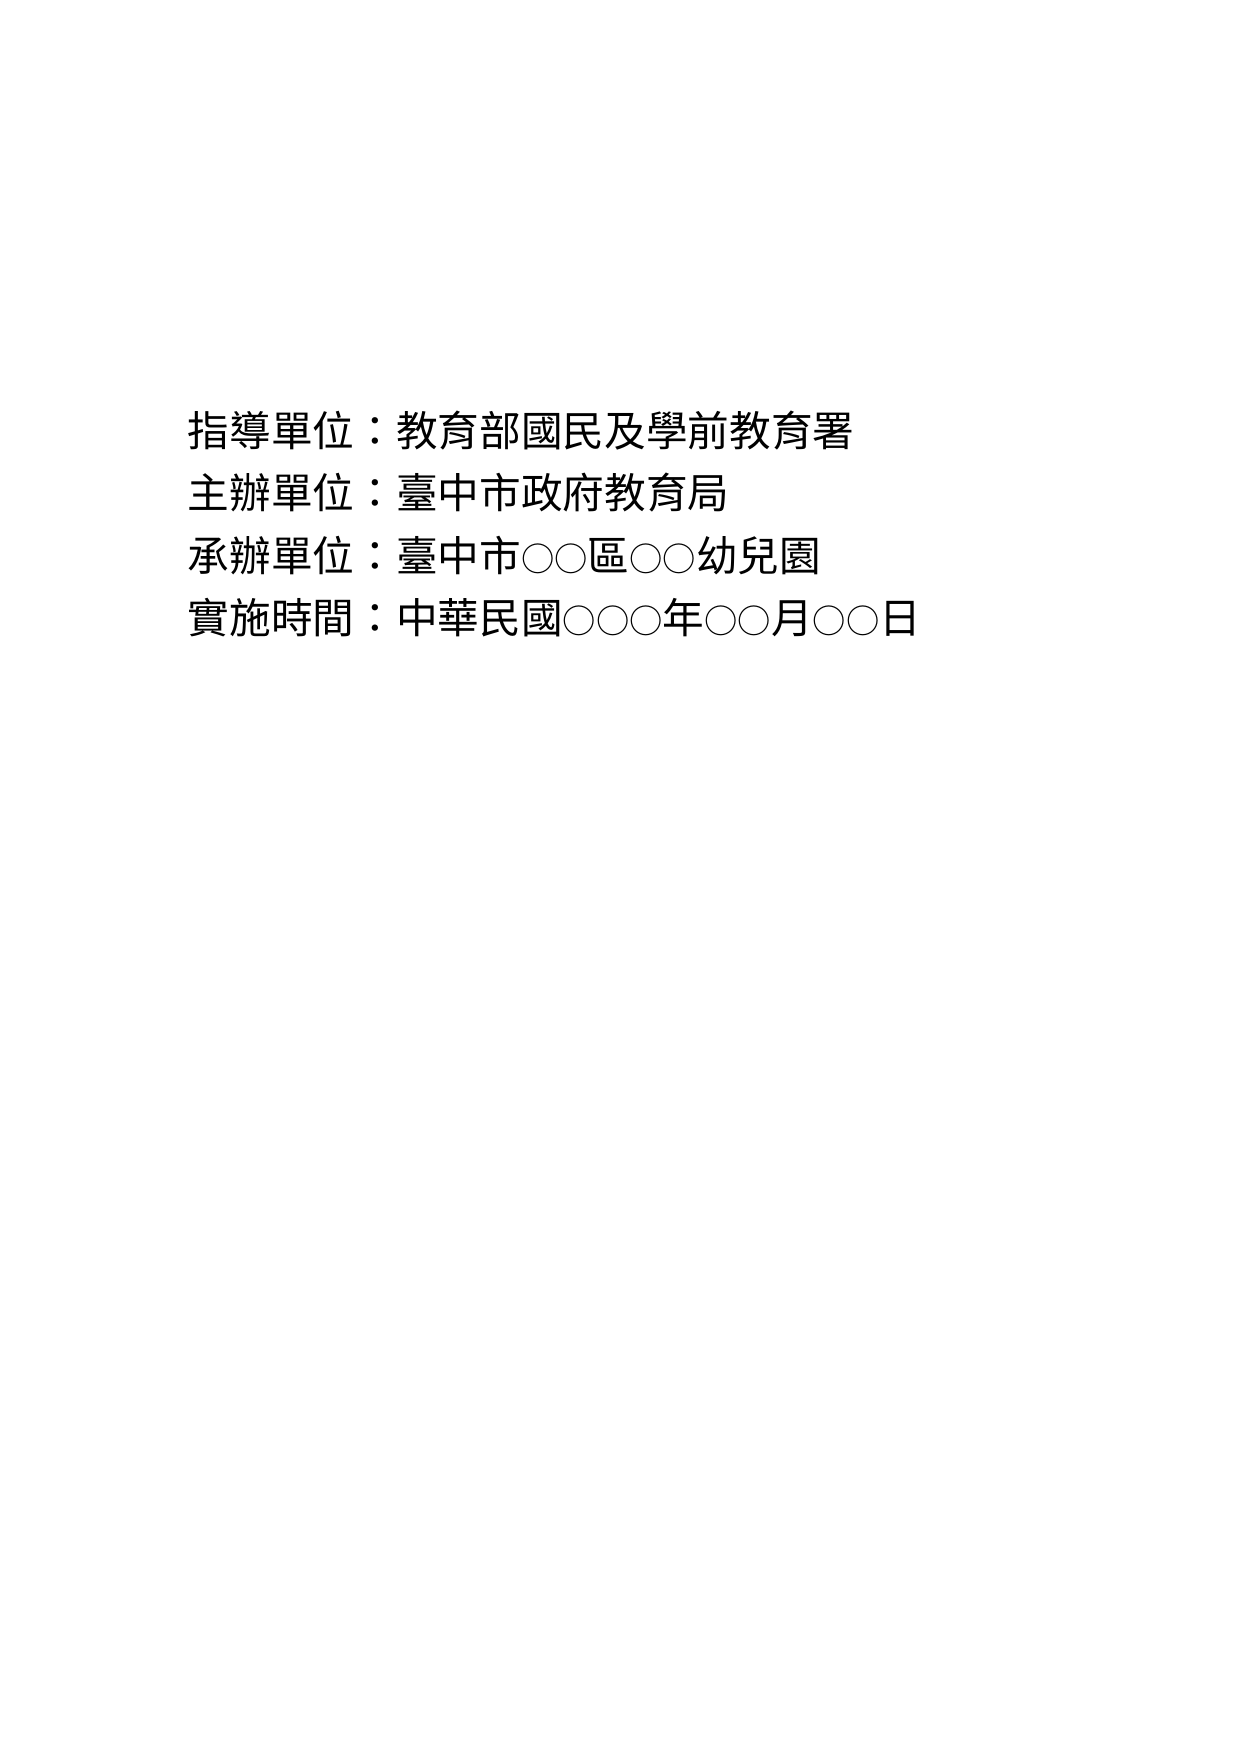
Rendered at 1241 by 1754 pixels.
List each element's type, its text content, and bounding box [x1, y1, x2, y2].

text 承辦單位：臺中市○○區○○幼兒園 [187, 511, 1053, 574]
text 主辦單位：臺中市政府教育局 [187, 449, 1053, 511]
text 實施時間：中華民國○○○年○○月○○日 [187, 574, 1053, 636]
text 指導單位：教育部國民及學前教育署 [187, 386, 1053, 449]
